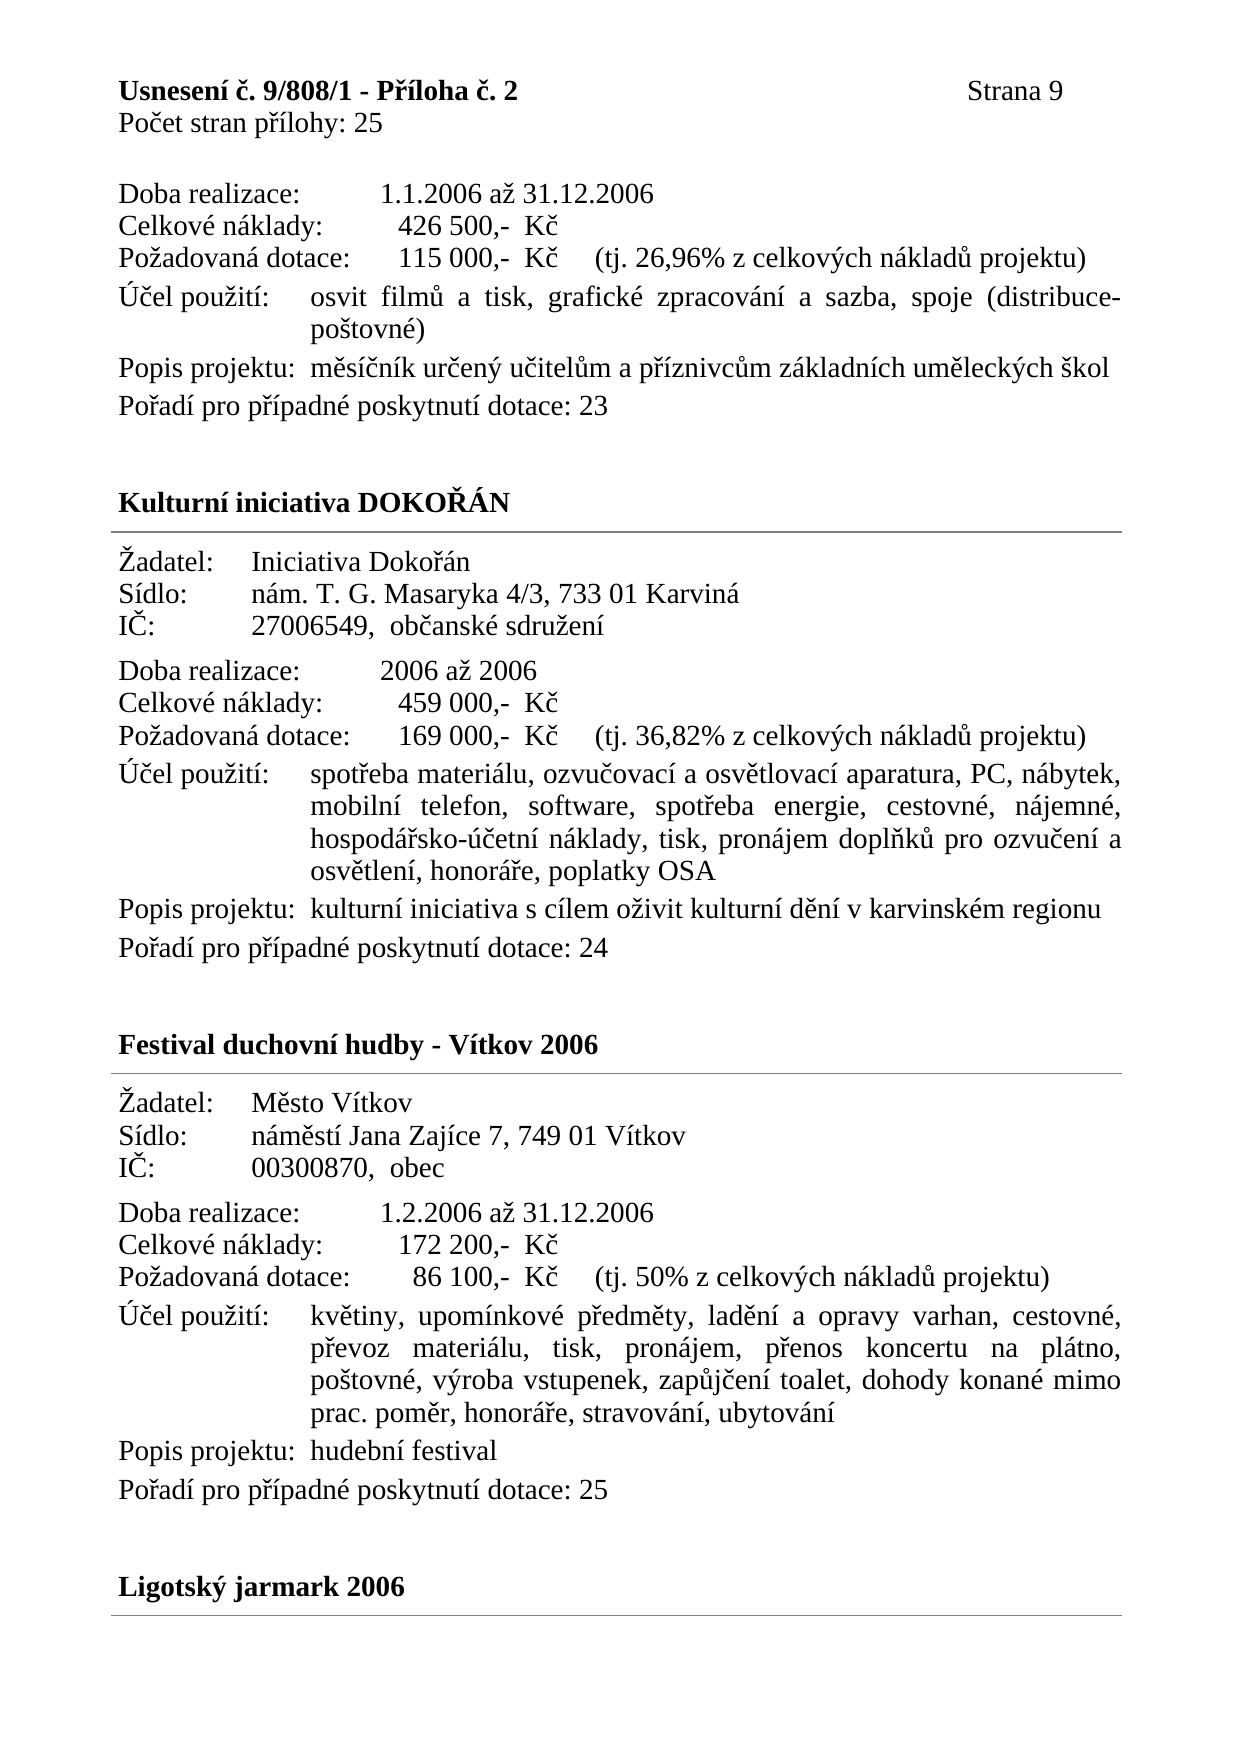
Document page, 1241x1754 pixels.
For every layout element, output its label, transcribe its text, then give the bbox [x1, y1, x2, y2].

text Pořadí pro případné poskytnutí dotace: 25 [118, 1473, 1122, 1505]
text Popis projektu: kulturní iniciativa s cílem oživit kulturní dění v karvinském regionu [118, 893, 1122, 925]
text Pořadí pro případné poskytnutí dotace: 24 [118, 931, 1122, 964]
table_cell Kč [517, 210, 1129, 242]
table_cell 172 200,- [369, 1228, 517, 1261]
table_cell Celkové náklady: [111, 1228, 369, 1261]
subtitle Žadatel: Iniciativa Dokořán [118, 545, 1122, 577]
table_cell Požadovaná dotace: [111, 1261, 369, 1293]
text IČ: 00300870, obec [118, 1151, 1122, 1183]
table_cell Kč [517, 1228, 1129, 1261]
table_cell 115 000,- [369, 242, 517, 274]
text Sídlo: nám. T. G. Masaryka 4/3, 733 01 Karviná [118, 577, 1122, 609]
table_header 1.2.2006 až 31.12.2006 [369, 1196, 1129, 1228]
table_cell 86 100,- [369, 1261, 517, 1293]
table_header 2006 až 2006 [369, 654, 1129, 687]
table_header Festival duchovní hudby - Vítkov 2006 [111, 1028, 1122, 1073]
text Účel použití: spotřeba materiálu, ozvučovací a osvětlovací aparatura, PC, nábytek, mobilní telefon, software, spotřeba energie, cestovné, nájemné, hospodářsko-účetní náklady, tisk, pronájem doplňků pro ozvučení a osvětlení, honoráře, poplatky OSA [118, 757, 1122, 887]
table_cell 459 000,- [369, 687, 517, 719]
table_header Ligotský jarmark 2006 [111, 1570, 1122, 1615]
text Sídlo: náměstí Jana Zajíce 7, 749 01 Vítkov [118, 1119, 1122, 1151]
table_cell Kč (tj. 36,82% z celkových nákladů projektu) [517, 719, 1129, 751]
table_header Doba realizace: [111, 1196, 369, 1228]
text Účel použití: květiny, upomínkové předměty, ladění a opravy varhan, cestovné, převoz materiálu, tisk, pronájem, přenos koncertu na plátno, poštovné, výroba vstupenek, zapůjčení toalet, dohody konané mimo prac. poměr, honoráře, stravování, ubytování [118, 1299, 1122, 1428]
text Popis projektu: měsíčník určený učitelům a příznivcům základních uměleckých škol [118, 351, 1122, 383]
table_cell Celkové náklady: [111, 687, 369, 719]
table_cell Kč (tj. 50% z celkových nákladů projektu) [517, 1261, 1129, 1293]
text Popis projektu: hudební festival [118, 1434, 1122, 1467]
table_cell Kč (tj. 26,96% z celkových nákladů projektu) [517, 242, 1129, 274]
table_header Doba realizace: [111, 177, 369, 209]
text IČ: 27006549, občanské sdružení [118, 609, 1122, 642]
text Pořadí pro případné poskytnutí dotace: 23 [118, 390, 1122, 422]
table_cell Požadovaná dotace: [111, 719, 369, 751]
text Účel použití: osvit filmů a tisk, grafické zpracování a sazba, spoje (distribuce-poštovné) [118, 280, 1122, 345]
table_cell Kč [517, 687, 1129, 719]
table_cell 169 000,- [369, 719, 517, 751]
table_cell 426 500,- [369, 210, 517, 242]
subtitle Žadatel: Město Vítkov [118, 1087, 1122, 1119]
table_header Doba realizace: [111, 654, 369, 687]
table_header 1.1.2006 až 31.12.2006 [369, 177, 1129, 209]
table_cell Požadovaná dotace: [111, 242, 369, 274]
table_header Kulturní iniciativa DOKOŘÁN [111, 487, 1122, 531]
table_cell Celkové náklady: [111, 210, 369, 242]
